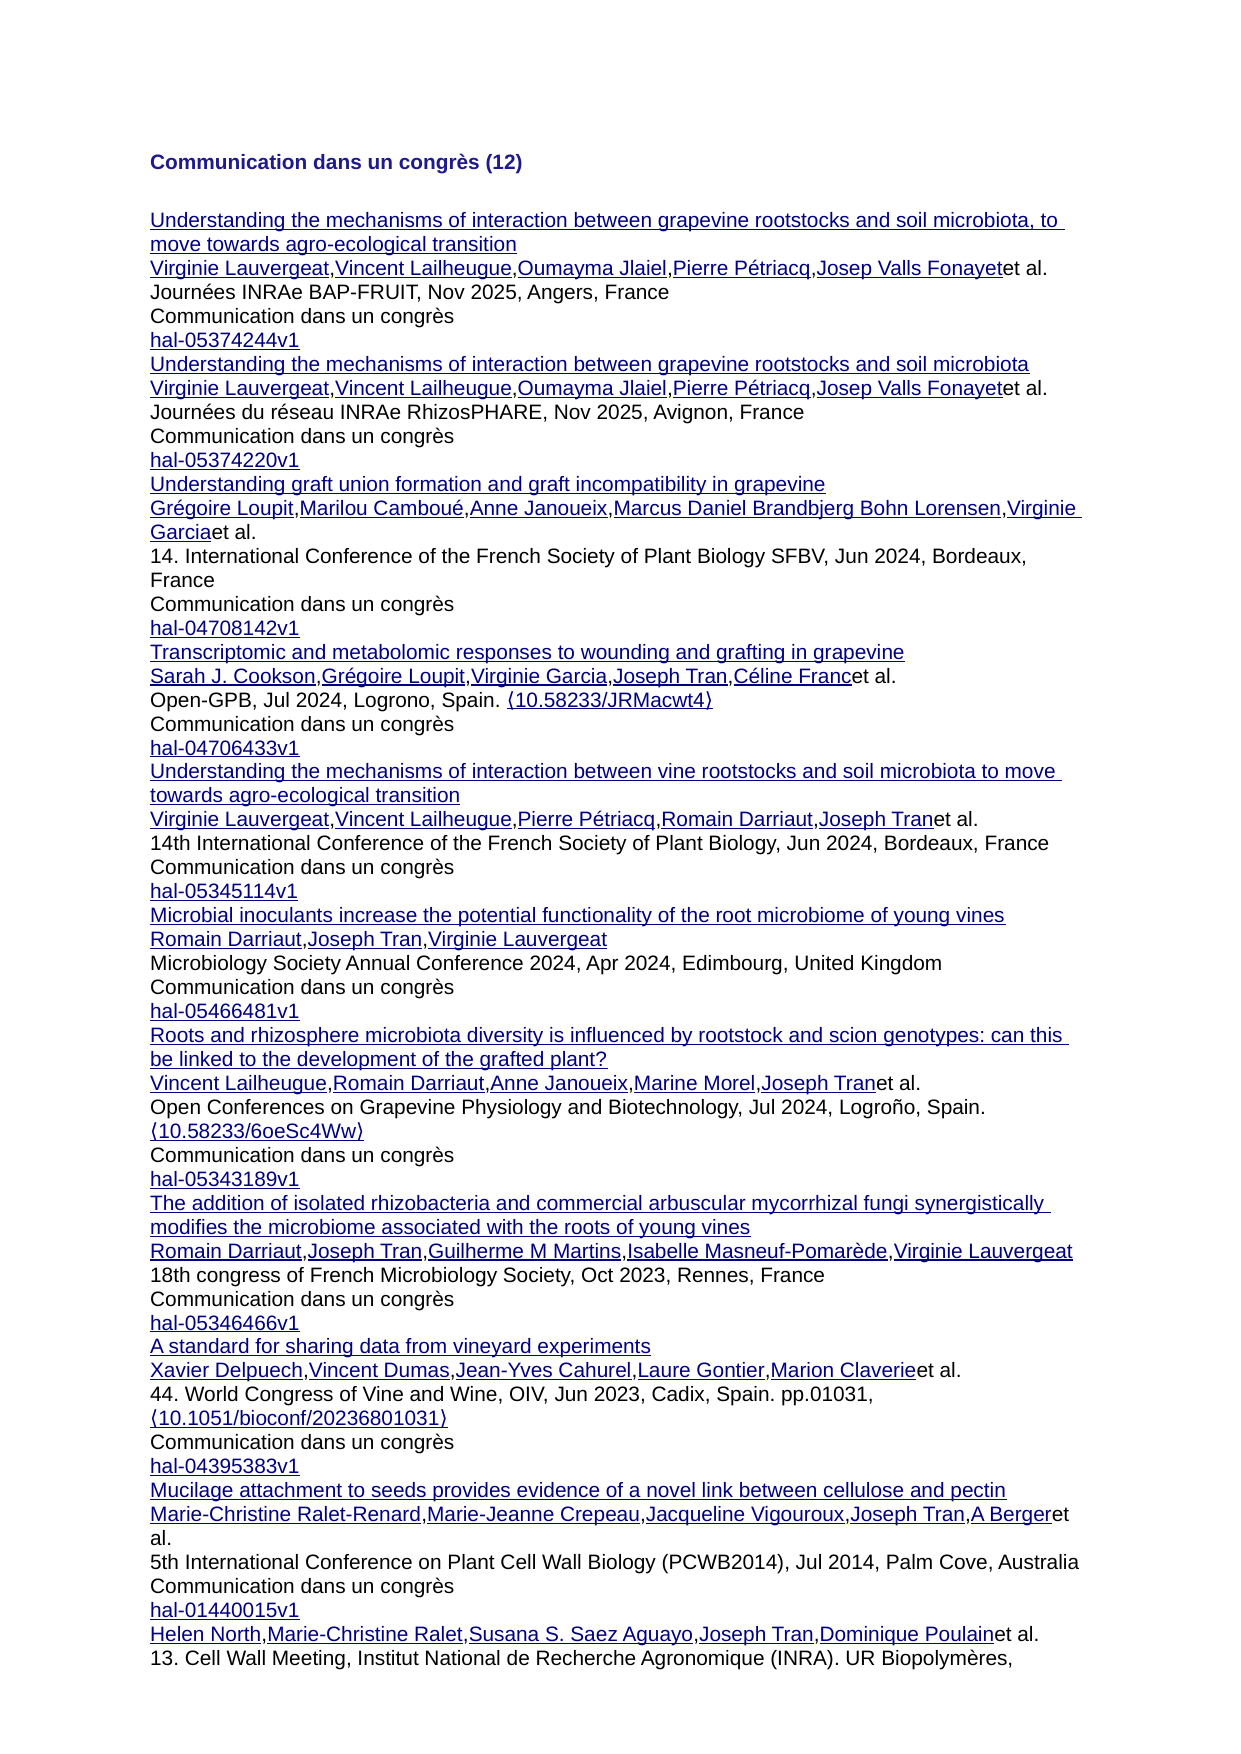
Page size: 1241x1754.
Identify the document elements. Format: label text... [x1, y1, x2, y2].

table_cell Natural variation in the polysaccharide components of Arabidopsis seed coat epidermal cells Helen North,Marie-Christine Ralet,Susana S. Saez Aguayo,Joseph Tran,Dominique Poulainet al. 13. Cell Wall Meeting, Institut National de Recherche Agronomique (INRA). UR Biopolymères, Interactions Assemblages (1268)., Jul 2013, Nantes, France Communication dans un congrès hal-02747713v1 [150, 1622, 1090, 1670]
table_cell Roots and rhizosphere microbiota diversity is influenced by rootstock and scion genotypes: can this be linked to the development of the grafted plant? Vincent Lailheugue,Romain Darriaut,Anne Janoueix,Marine Morel,Joseph Tranet al. Open Conferences on Grapevine Physiology and Biotechnology, Jul 2024, Logroño, Spain. ⟨10.58233/6oeSc4Ww⟩ Communication dans un congrès hal-05343189v1 [150, 1023, 1090, 1191]
table_cell Transcriptomic and metabolomic responses to wounding and grafting in grapevine Sarah J. Cookson,Grégoire Loupit,Virginie Garcia,Joseph Tran,Céline Francet al. Open-GPB, Jul 2024, Logrono, Spain. ⟨10.58233/JRMacwt4⟩ Communication dans un congrès hal-04706433v1 [150, 640, 1090, 759]
table_cell Understanding graft union formation and graft incompatibility in grapevine Grégoire Loupit,Marilou Camboué,Anne Janoueix,Marcus Daniel Brandbjerg Bohn Lorensen,Virginie Garciaet al. 14. International Conference of the French Society of Plant Biology SFBV, Jun 2024, Bordeaux, France Communication dans un congrès hal-04708142v1 [150, 472, 1090, 639]
table_cell A standard for sharing data from vineyard experiments Xavier Delpuech,Vincent Dumas,Jean-Yves Cahurel,Laure Gontier,Marion Claverieet al. 44. World Congress of Vine and Wine, OIV, Jun 2023, Cadix, Spain. pp.01031, ⟨10.1051/bioconf/20236801031⟩ Communication dans un congrès hal-04395383v1 [150, 1334, 1090, 1478]
subtitle Communication dans un congrès (12) [150, 150, 1090, 174]
table_cell Understanding the mechanisms of interaction between vine rootstocks and soil microbiota to move towards agro-ecological transition Virginie Lauvergeat,Vincent Lailheugue,Pierre Pétriacq,Romain Darriaut,Joseph Tranet al. 14th International Conference of the French Society of Plant Biology, Jun 2024, Bordeaux, France Communication dans un congrès hal-05345114v1 [150, 759, 1090, 903]
table_cell Microbial inoculants increase the potential functionality of the root microbiome of young vines Romain Darriaut,Joseph Tran,Virginie Lauvergeat Microbiology Society Annual Conference 2024, Apr 2024, Edimbourg, United Kingdom Communication dans un congrès hal-05466481v1 [150, 903, 1090, 1023]
table_header Understanding the mechanisms of interaction between grapevine rootstocks and soil microbiota, to move towards agro-ecological transition Virginie Lauvergeat,Vincent Lailheugue,Oumayma Jlaiel,Pierre Pétriacq,Josep Valls Fonayetet al. Journées INRAe BAP-FRUIT, Nov 2025, Angers, France Communication dans un congrès hal-05374244v1 [150, 208, 1090, 352]
table_cell Mucilage attachment to seeds provides evidence of a novel link between cellulose and pectin Marie-Christine Ralet-Renard,Marie-Jeanne Crepeau,Jacqueline Vigouroux,Joseph Tran,A Bergeret al. 5th International Conference on Plant Cell Wall Biology (PCWB2014), Jul 2014, Palm Cove, Australia Communication dans un congrès hal-01440015v1 [150, 1478, 1090, 1622]
table_cell Understanding the mechanisms of interaction between grapevine rootstocks and soil microbiota Virginie Lauvergeat,Vincent Lailheugue,Oumayma Jlaiel,Pierre Pétriacq,Josep Valls Fonayetet al. Journées du réseau INRAe RhizosPHARE, Nov 2025, Avignon, France Communication dans un congrès hal-05374220v1 [150, 352, 1090, 472]
table_cell The addition of isolated rhizobacteria and commercial arbuscular mycorrhizal fungi synergistically modifies the microbiome associated with the roots of young vines Romain Darriaut,Joseph Tran,Guilherme M Martins,Isabelle Masneuf-Pomarède,Virginie Lauvergeat 18th congress of French Microbiology Society, Oct 2023, Rennes, France Communication dans un congrès hal-05346466v1 [150, 1191, 1090, 1334]
